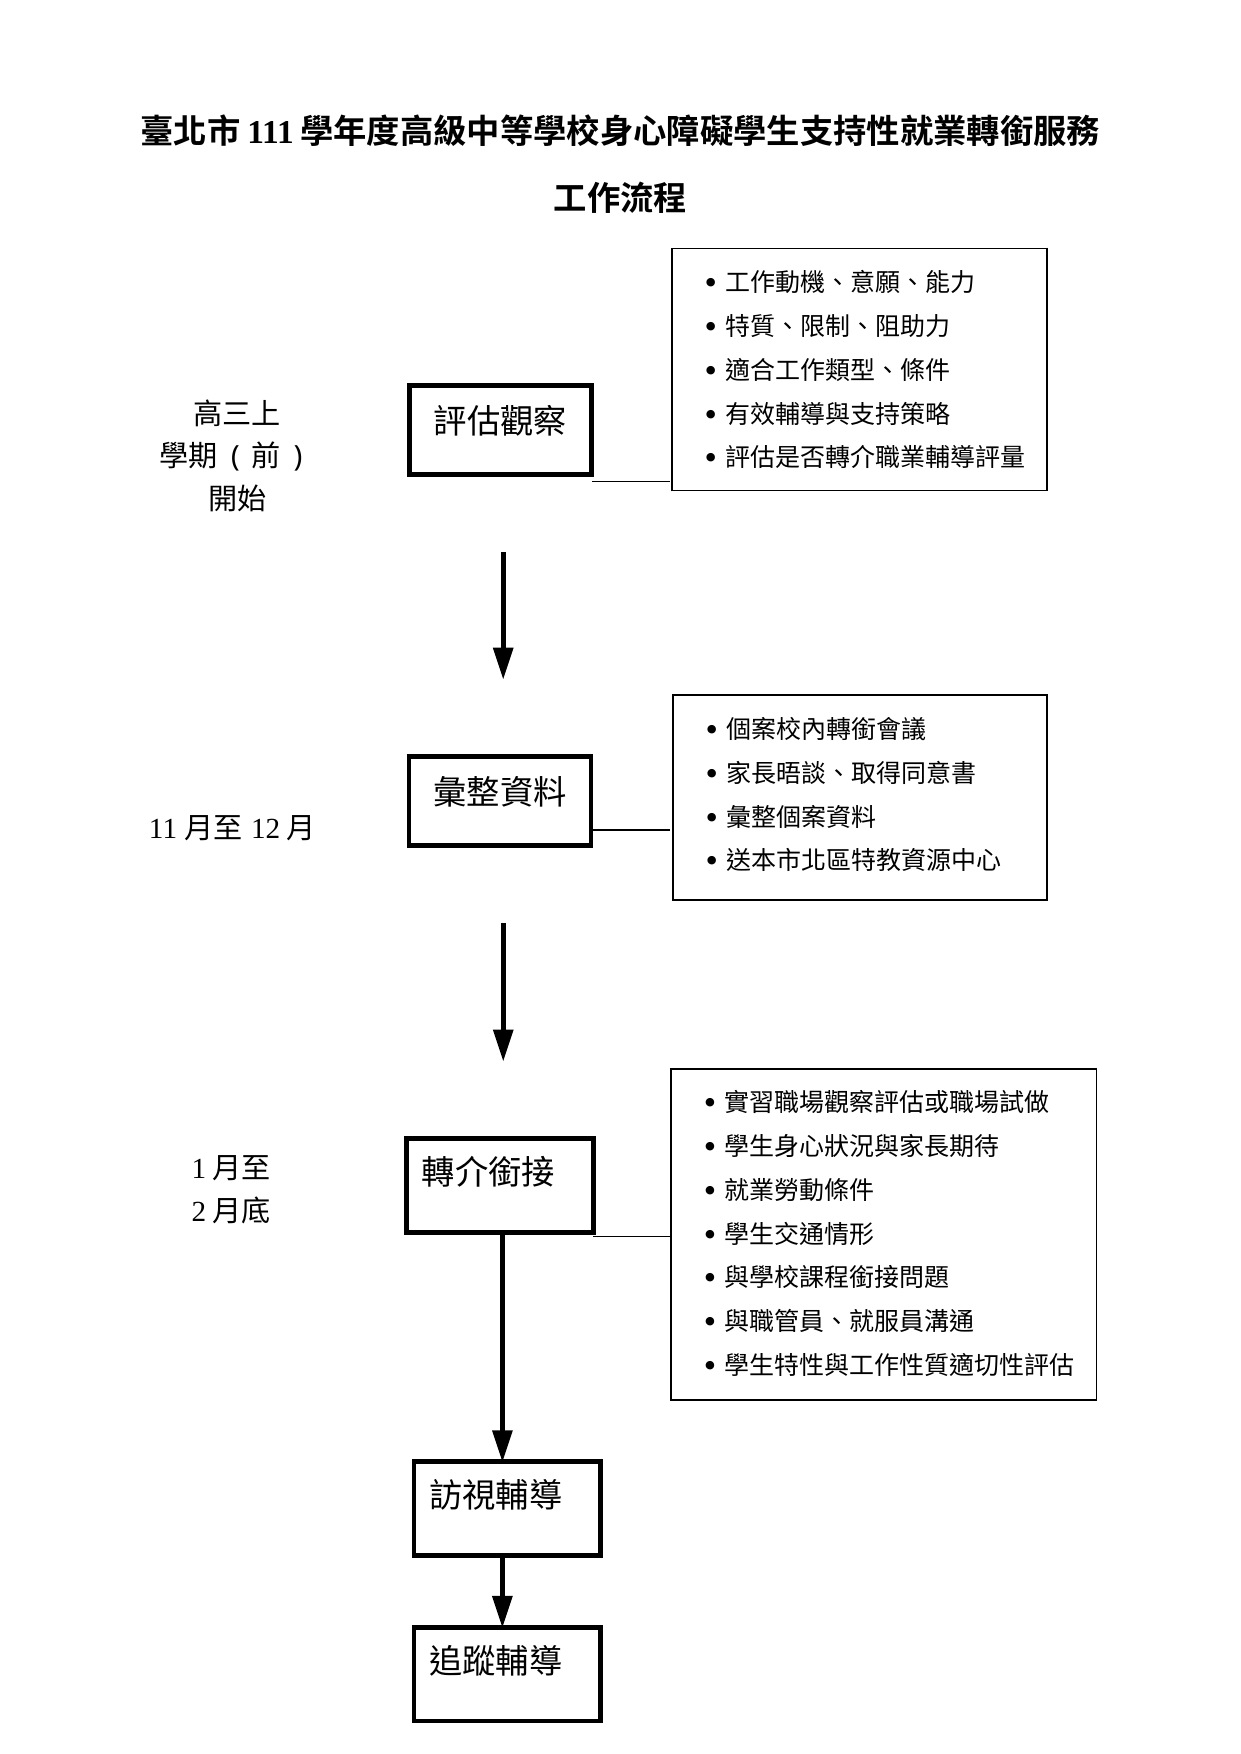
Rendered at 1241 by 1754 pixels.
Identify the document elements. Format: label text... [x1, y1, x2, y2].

list 特質、限制、阻助力 [706, 301, 1031, 344]
list 學生身心狀況與家長期待 [706, 1121, 1081, 1164]
text 彙整資料 [426, 766, 573, 814]
text 2月底 [139, 1187, 322, 1225]
text 1月至 [139, 1145, 322, 1187]
list 與職管員、就服員溝通 [706, 1296, 1081, 1339]
list 評估是否轉介職業輔導評量 [706, 432, 1031, 476]
list 家長晤談、取得同意書 [707, 747, 1031, 791]
list 與學校課程銜接問題 [706, 1252, 1081, 1296]
list 實習職場觀察評估或職場試做 [706, 1077, 1081, 1121]
list 送本市北區特教資源中心 [707, 835, 1031, 878]
list 工作動機、意願、能力 [706, 257, 1031, 301]
list 彙整個案資料 [707, 791, 1031, 835]
list 個案校內轉銜會議 [707, 703, 1031, 747]
text 臺北市111學年度高級中等學校身心障礙學生支持性就業轉銜服務 [89, 105, 1152, 153]
list 學生交通情形 [706, 1208, 1081, 1252]
text 評估觀察 [427, 395, 574, 443]
list 學生特性與工作性質適切性評估 [706, 1339, 1081, 1383]
list 就業勞動條件 [706, 1164, 1081, 1208]
list 適合工作類型、條件 [706, 344, 1031, 388]
text 工作流程 [89, 172, 1152, 220]
list 有效輔導與支持策略 [706, 388, 1031, 432]
